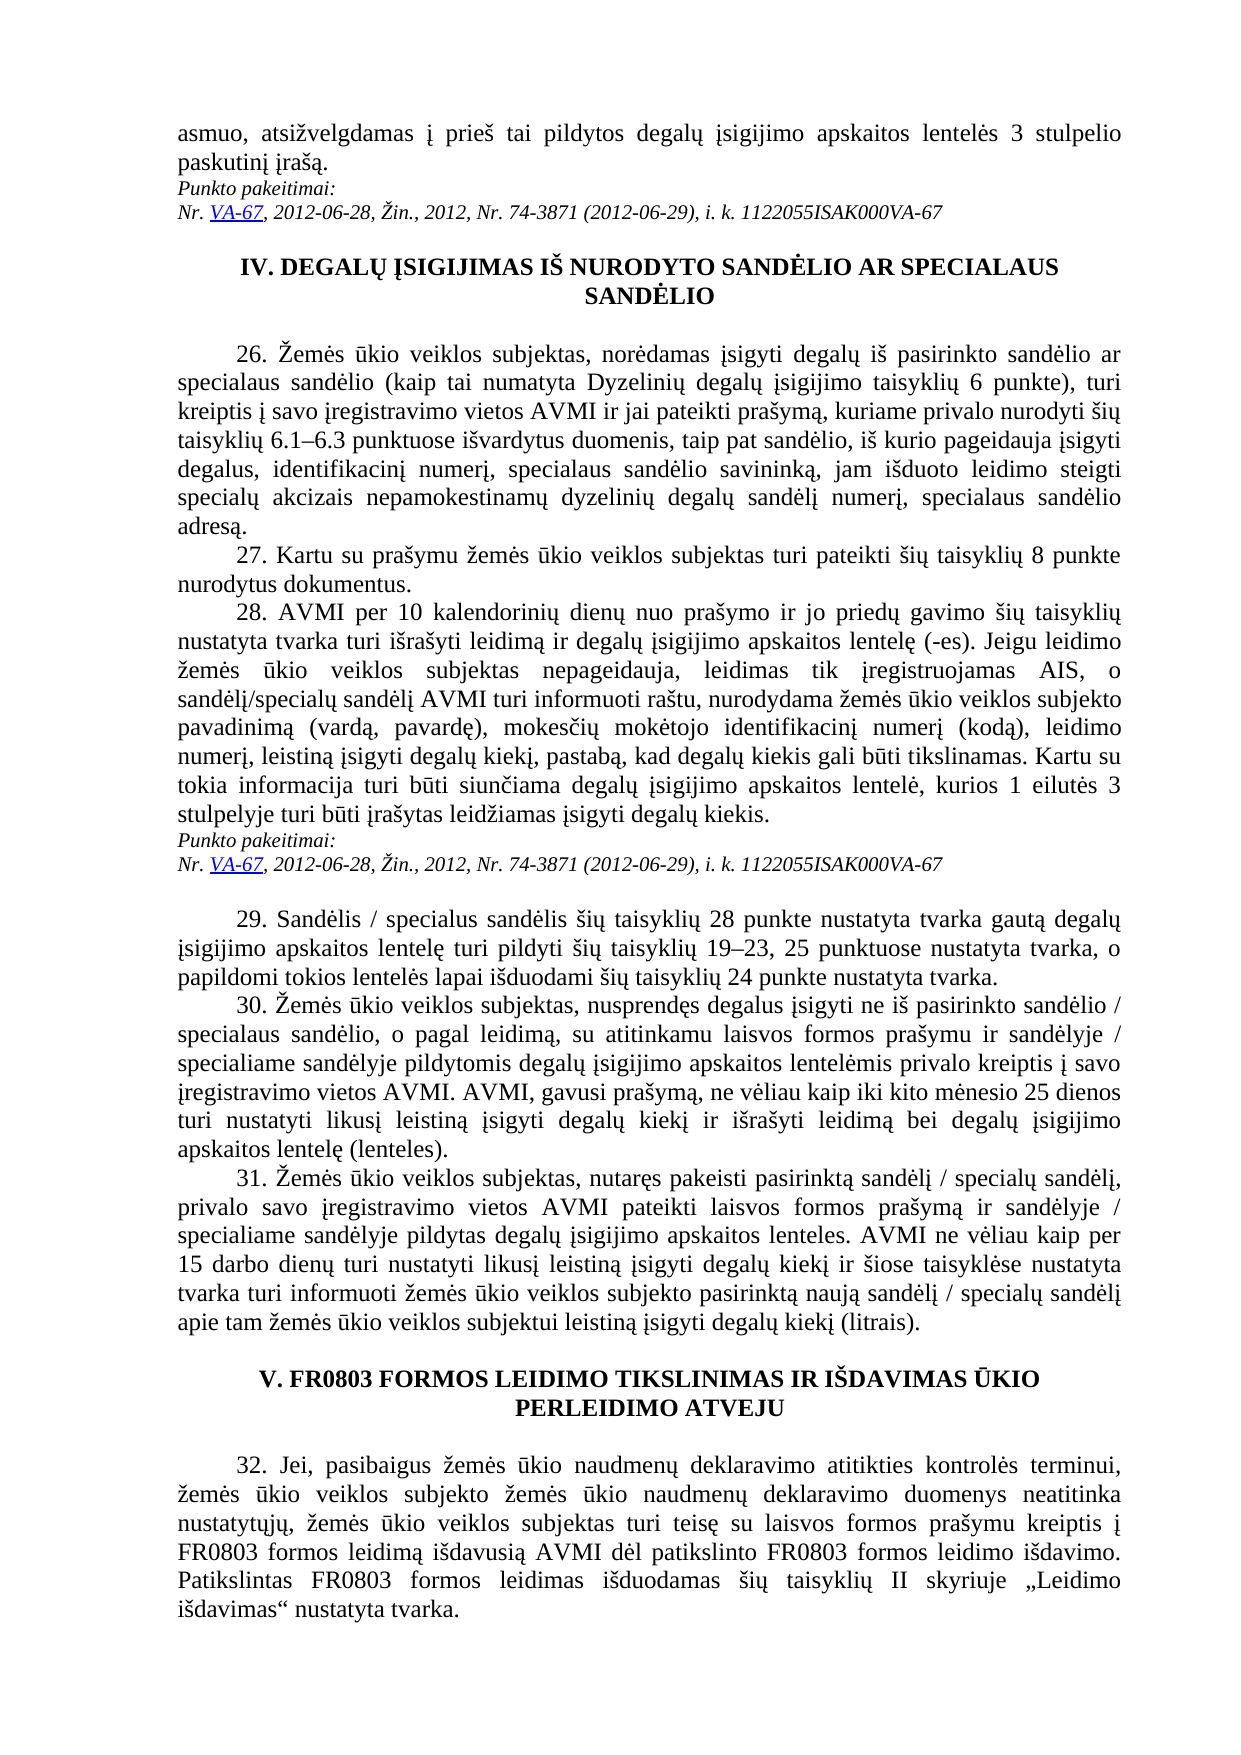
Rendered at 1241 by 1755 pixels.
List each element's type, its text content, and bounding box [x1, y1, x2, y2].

text IV. DEGALŲ ĮSIGIJIMAS IŠ NURODYTO SANDĖLIO AR SPECIALAUS SANDĖLIO [177, 252, 1122, 310]
text 29. Sandėlis / specialus sandėlis šių taisyklių 28 punkte nustatyta tvarka gautą degalų įsigijimo apskaitos lentelę turi pildyti šių taisyklių 19–23, 25 punktuose nustatyta tvarka, o papildomi tokios lentelės lapai išduodami šių taisyklių 24 punkte nustatyta tvarka. [177, 904, 1122, 991]
text 31. Žemės ūkio veiklos subjektas, nutaręs pakeisti pasirinktą sandėlį / specialų sandėlį, privalo savo įregistravimo vietos AVMI pateikti laisvos formos prašymą ir sandėlyje / specialiame sandėlyje pildytas degalų įsigijimo apskaitos lenteles. AVMI ne vėliau kaip per 15 darbo dienų turi nustatyti likusį leistiną įsigyti degalų kiekį ir šiose taisyklėse nustatyta tvarka turi informuoti žemės ūkio veiklos subjekto pasirinktą naują sandėlį / specialų sandėlį apie tam žemės ūkio veiklos subjektui leistiną įsigyti degalų kiekį (litrais). [177, 1163, 1122, 1336]
text Punkto pakeitimai: [177, 176, 1122, 200]
text Nr. VA-67, 2012-06-28, Žin., 2012, Nr. 74-3871 (2012-06-29), i. k. 1122055ISAK000VA-67 [177, 852, 1122, 876]
text Nr. VA-67, 2012-06-28, Žin., 2012, Nr. 74-3871 (2012-06-29), i. k. 1122055ISAK000VA-67 [177, 200, 1122, 224]
text 32. Jei, pasibaigus žemės ūkio naudmenų deklaravimo atitikties kontrolės terminui, žemės ūkio veiklos subjekto žemės ūkio naudmenų deklaravimo duomenys neatitinka nustatytųjų, žemės ūkio veiklos subjektas turi teisę su laisvos formos prašymu kreiptis į FR0803 formos leidimą išdavusią AVMI dėl patikslinto FR0803 formos leidimo išdavimo. Patikslintas FR0803 formos leidimas išduodamas šių taisyklių II skyriuje „Leidimo išdavimas“ nustatyta tvarka. [177, 1451, 1122, 1623]
text 30. Žemės ūkio veiklos subjektas, nusprendęs degalus įsigyti ne iš pasirinkto sandėlio / specialaus sandėlio, o pagal leidimą, su atitinkamu laisvos formos prašymu ir sandėlyje / specialiame sandėlyje pildytomis degalų įsigijimo apskaitos lentelėmis privalo kreiptis į savo įregistravimo vietos AVMI. AVMI, gavusi prašymą, ne vėliau kaip iki kito mėnesio 25 dienos turi nustatyti likusį leistiną įsigyti degalų kiekį ir išrašyti leidimą bei degalų įsigijimo apskaitos lentelę (lenteles). [177, 991, 1122, 1163]
text V. FR0803 FORMOS LEIDIMO TIKSLINIMAS IR IŠDAVIMAS ŪKIO PERLEIDIMO ATVEJU [177, 1364, 1122, 1422]
text 27. Kartu su prašymu žemės ūkio veiklos subjektas turi pateikti šių taisyklių 8 punkte nurodytus dokumentus. [177, 540, 1122, 597]
text 26. Žemės ūkio veiklos subjektas, norėdamas įsigyti degalų iš pasirinkto sandėlio ar specialaus sandėlio (kaip tai numatyta Dyzelinių degalų įsigijimo taisyklių 6 punkte), turi kreiptis į savo įregistravimo vietos AVMI ir jai pateikti prašymą, kuriame privalo nurodyti šių taisyklių 6.1–6.3 punktuose išvardytus duomenis, taip pat sandėlio, iš kurio pageidauja įsigyti degalus, identifikacinį numerį, specialaus sandėlio savininką, jam išduoto leidimo steigti specialų akcizais nepamokestinamų dyzelinių degalų sandėlį numerį, specialaus sandėlio adresą. [177, 339, 1122, 540]
text 28. AVMI per 10 kalendorinių dienų nuo prašymo ir jo priedų gavimo šių taisyklių nustatyta tvarka turi išrašyti leidimą ir degalų įsigijimo apskaitos lentelę (-es). Jeigu leidimo žemės ūkio veiklos subjektas nepageidauja, leidimas tik įregistruojamas AIS, o sandėlį/specialų sandėlį AVMI turi informuoti raštu, nurodydama žemės ūkio veiklos subjekto pavadinimą (vardą, pavardę), mokesčių mokėtojo identifikacinį numerį (kodą), leidimo numerį, leistiną įsigyti degalų kiekį, pastabą, kad degalų kiekis gali būti tikslinamas. Kartu su tokia informacija turi būti siunčiama degalų įsigijimo apskaitos lentelė, kurios 1 eilutės 3 stulpelyje turi būti įrašytas leidžiamas įsigyti degalų kiekis. [177, 597, 1122, 827]
text Punkto pakeitimai: [177, 827, 1122, 852]
text asmuo, atsižvelgdamas į prieš tai pildytos degalų įsigijimo apskaitos lentelės 3 stulpelio paskutinį įrašą. [177, 118, 1122, 176]
